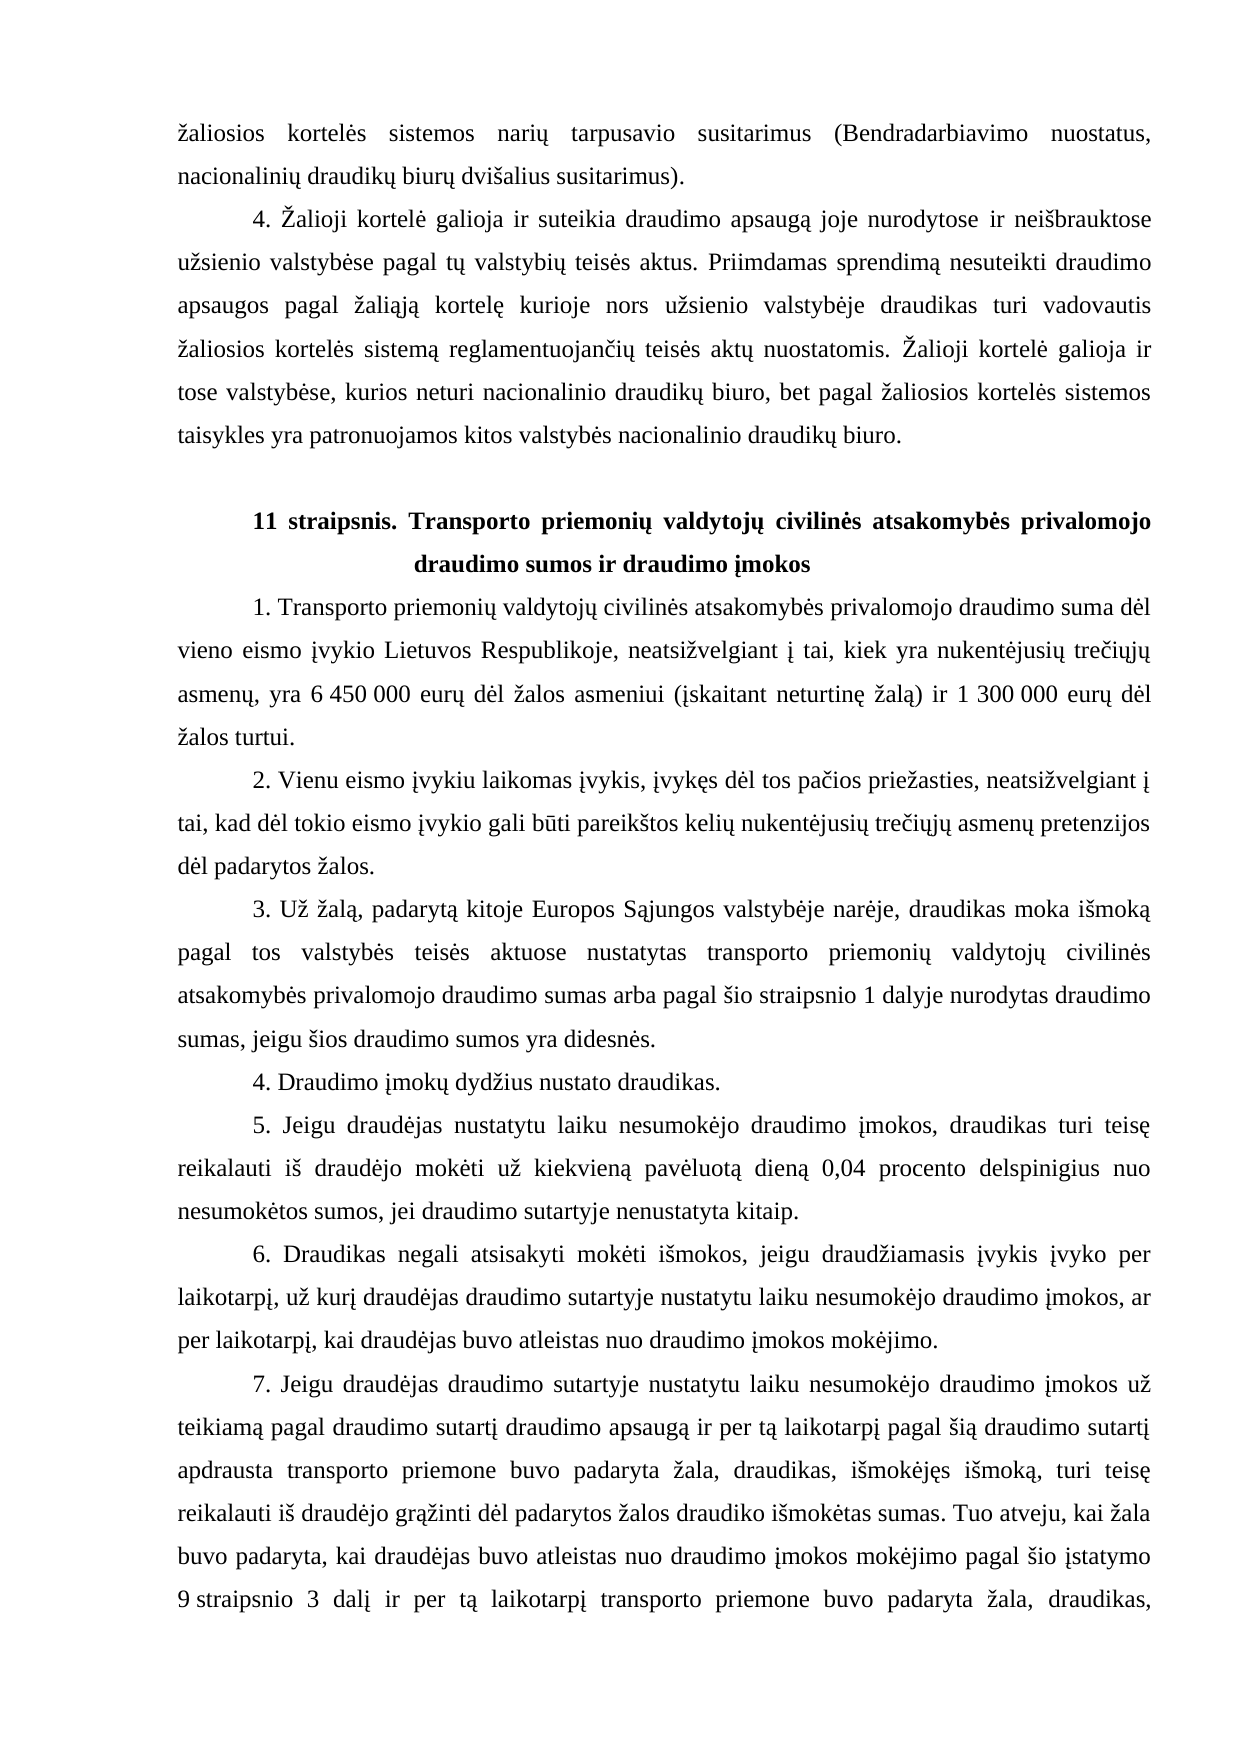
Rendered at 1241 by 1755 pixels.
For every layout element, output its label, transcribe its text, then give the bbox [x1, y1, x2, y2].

text 1. Transporto priemonių valdytojų civilinės atsakomybės privalomojo draudimo suma dėl vieno eismo įvykio Lietuvos Respublikoje, neatsižvelgiant į tai, kiek yra nukentėjusių trečiųjų asmenų, yra 6 450 000 eurų dėl žalos asmeniui (įskaitant neturtinę žalą) ir 1 300 000 eurų dėl žalos turtui. [177, 592, 1152, 751]
text 3. Už žalą, padarytą kitoje Europos Sąjungos valstybėje narėje, draudikas moka išmoką pagal tos valstybės teisės aktuose nustatytas transporto priemonių valdytojų civilinės atsakomybės privalomojo draudimo sumas arba pagal šio straipsnio 1 dalyje nurodytas draudimo sumas, jeigu šios draudimo sumos yra didesnės. [177, 894, 1152, 1052]
text 7. Jeigu draudėjas draudimo sutartyje nustatytu laiku nesumokėjo draudimo įmokos už teikiamą pagal draudimo sutartį draudimo apsaugą ir per tą laikotarpį pagal šią draudimo sutartį apdrausta transporto priemone buvo padaryta žala, draudikas, išmokėjęs išmoką, turi teisę reikalauti iš draudėjo grąžinti dėl padarytos žalos draudiko išmokėtas sumas. Tuo atveju, kai žala buvo padaryta, kai draudėjas buvo atleistas nuo draudimo įmokos mokėjimo pagal šio įstatymo 9 straipsnio 3 dalį ir per tą laikotarpį transporto priemone buvo padaryta žala, draudikas, [177, 1369, 1152, 1613]
text 4. Žalioji kortelė galioja ir suteikia draudimo apsaugą joje nurodytose ir neišbrauktose užsienio valstybėse pagal tų valstybių teisės aktus. Priimdamas sprendimą nesuteikti draudimo apsaugos pagal žaliąją kortelę kurioje nors užsienio valstybėje draudikas turi vadovautis žaliosios kortelės sistemą reglamentuojančių teisės aktų nuostatomis. Žalioji kortelė galioja ir tose valstybėse, kurios neturi nacionalinio draudikų biuro, bet pagal žaliosios kortelės sistemos taisykles yra patronuojamos kitos valstybės nacionalinio draudikų biuro. [177, 204, 1152, 449]
text 11 straipsnis. Transporto priemonių valdytojų civilinės atsakomybės privalomojo draudimo sumos ir draudimo įmokos [252, 506, 1152, 578]
text 5. Jeigu draudėjas nustatytu laiku nesumokėjo draudimo įmokos, draudikas turi teisę reikalauti iš draudėjo mokėti už kiekvieną pavėluotą dieną 0,04 procento delspinigius nuo nesumokėtos sumos, jei draudimo sutartyje nenustatyta kitaip. [177, 1110, 1152, 1225]
text 4. Draudimo įmokų dydžius nustato draudikas. [177, 1067, 1152, 1096]
text 2. Vienu eismo įvykiu laikomas įvykis, įvykęs dėl tos pačios priežasties, neatsižvelgiant į tai, kad dėl tokio eismo įvykio gali būti pareikštos kelių nukentėjusių trečiųjų asmenų pretenzijos dėl padarytos žalos. [177, 765, 1152, 880]
text žaliosios kortelės sistemos narių tarpusavio susitarimus (Bendradarbiavimo nuostatus, nacionalinių draudikų biurų dvišalius susitarimus). [177, 118, 1152, 190]
text 6. Draudikas negali atsisakyti mokėti išmokos, jeigu draudžiamasis įvykis įvyko per laikotarpį, už kurį draudėjas draudimo sutartyje nustatytu laiku nesumokėjo draudimo įmokos, ar per laikotarpį, kai draudėjas buvo atleistas nuo draudimo įmokos mokėjimo. [177, 1239, 1152, 1354]
